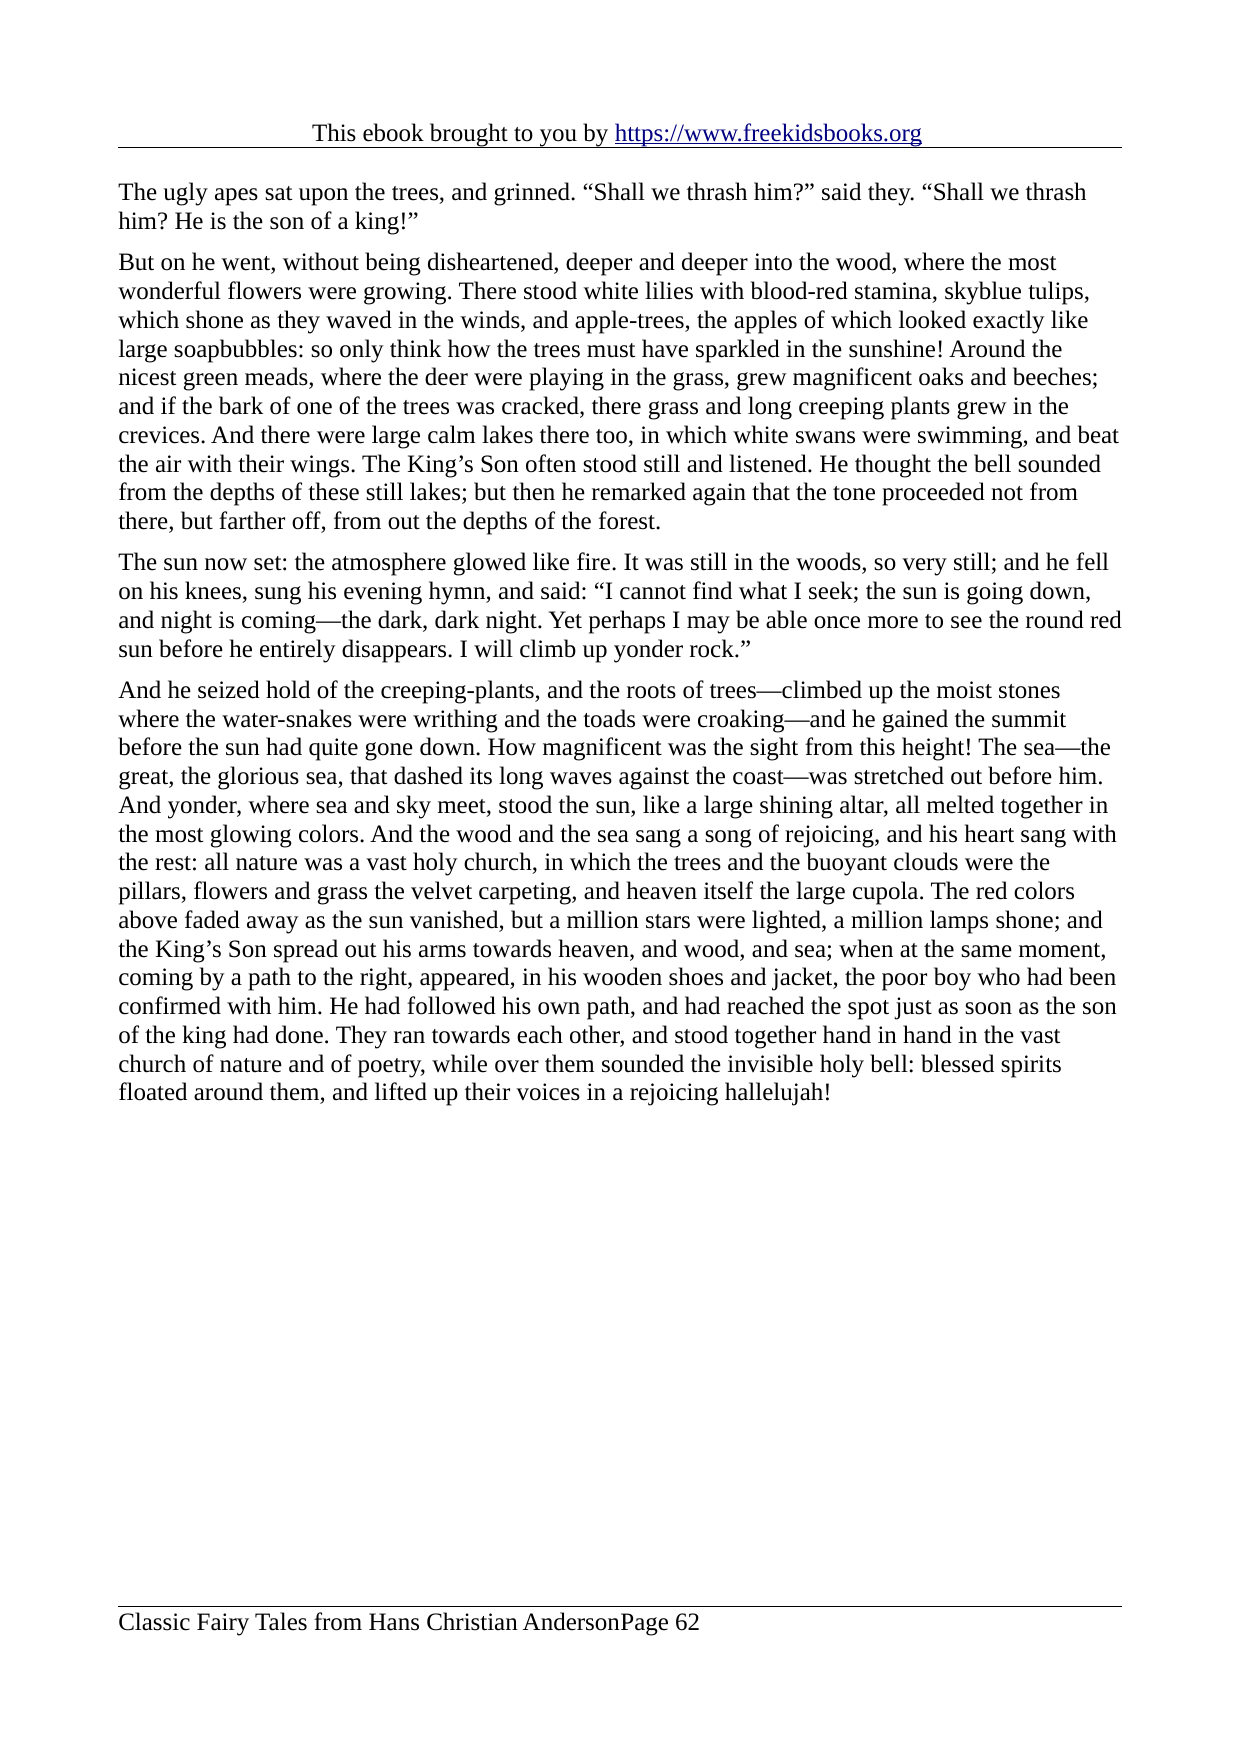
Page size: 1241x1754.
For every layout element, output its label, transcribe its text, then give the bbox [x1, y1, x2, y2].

text The ugly apes sat upon the trees, and grinned. “Shall we thrash him?” said they. “Shall we thrash him? He is the son of a king!” [118, 177, 1122, 235]
text And he seized hold of the creeping-plants, and the roots of trees—climbed up the moist stones where the water-snakes were writhing and the toads were croaking—and he gained the summit before the sun had quite gone down. How magnificent was the sight from this height! The sea—the great, the glorious sea, that dashed its long waves against the coast—was stretched out before him. And yonder, where sea and sky meet, stood the sun, like a large shining altar, all melted together in the most glowing colors. And the wood and the sea sang a song of rejoicing, and his heart sang with the rest: all nature was a vast holy church, in which the trees and the buoyant clouds were the pillars, flowers and grass the velvet carpeting, and heaven itself the large cupola. The red colors above faded away as the sun vanished, but a million stars were lighted, a million lamps shone; and the King’s Son spread out his arms towards heaven, and wood, and sea; when at the same moment, coming by a path to the right, appeared, in his wooden shoes and jacket, the poor boy who had been confirmed with him. He had followed his own path, and had reached the spot just as soon as the son of the king had done. They ran towards each other, and stood together hand in hand in the vast church of nature and of poetry, while over them sounded the invisible holy bell: blessed spirits floated around them, and lifted up their voices in a rejoicing hallelujah! [118, 675, 1122, 1106]
text But on he went, without being disheartened, deeper and deeper into the wood, where the most wonderful flowers were growing. There stood white lilies with blood-red stamina, skyblue tulips, which shone as they waved in the winds, and apple-trees, the apples of which looked exactly like large soapbubbles: so only think how the trees must have sparkled in the sunshine! Around the nicest green meads, where the deer were playing in the grass, grew magnificent oaks and beeches; and if the bark of one of the trees was cracked, there grass and long creeping plants grew in the crevices. And there were large calm lakes there too, in which white swans were swimming, and beat the air with their wings. The King’s Son often stood still and listened. He thought the bell sounded from the depths of these still lakes; but then he remarked again that the tone proceeded not from there, but farther off, from out the depths of the forest. [118, 247, 1122, 535]
text The sun now set: the atmosphere glowed like fire. It was still in the woods, so very still; and he fell on his knees, sung his evening hymn, and said: “I cannot find what I seek; the sun is going down, and night is coming—the dark, dark night. Yet perhaps I may be able once more to see the round red sun before he entirely disappears. I will climb up yonder rock.” [118, 547, 1122, 662]
